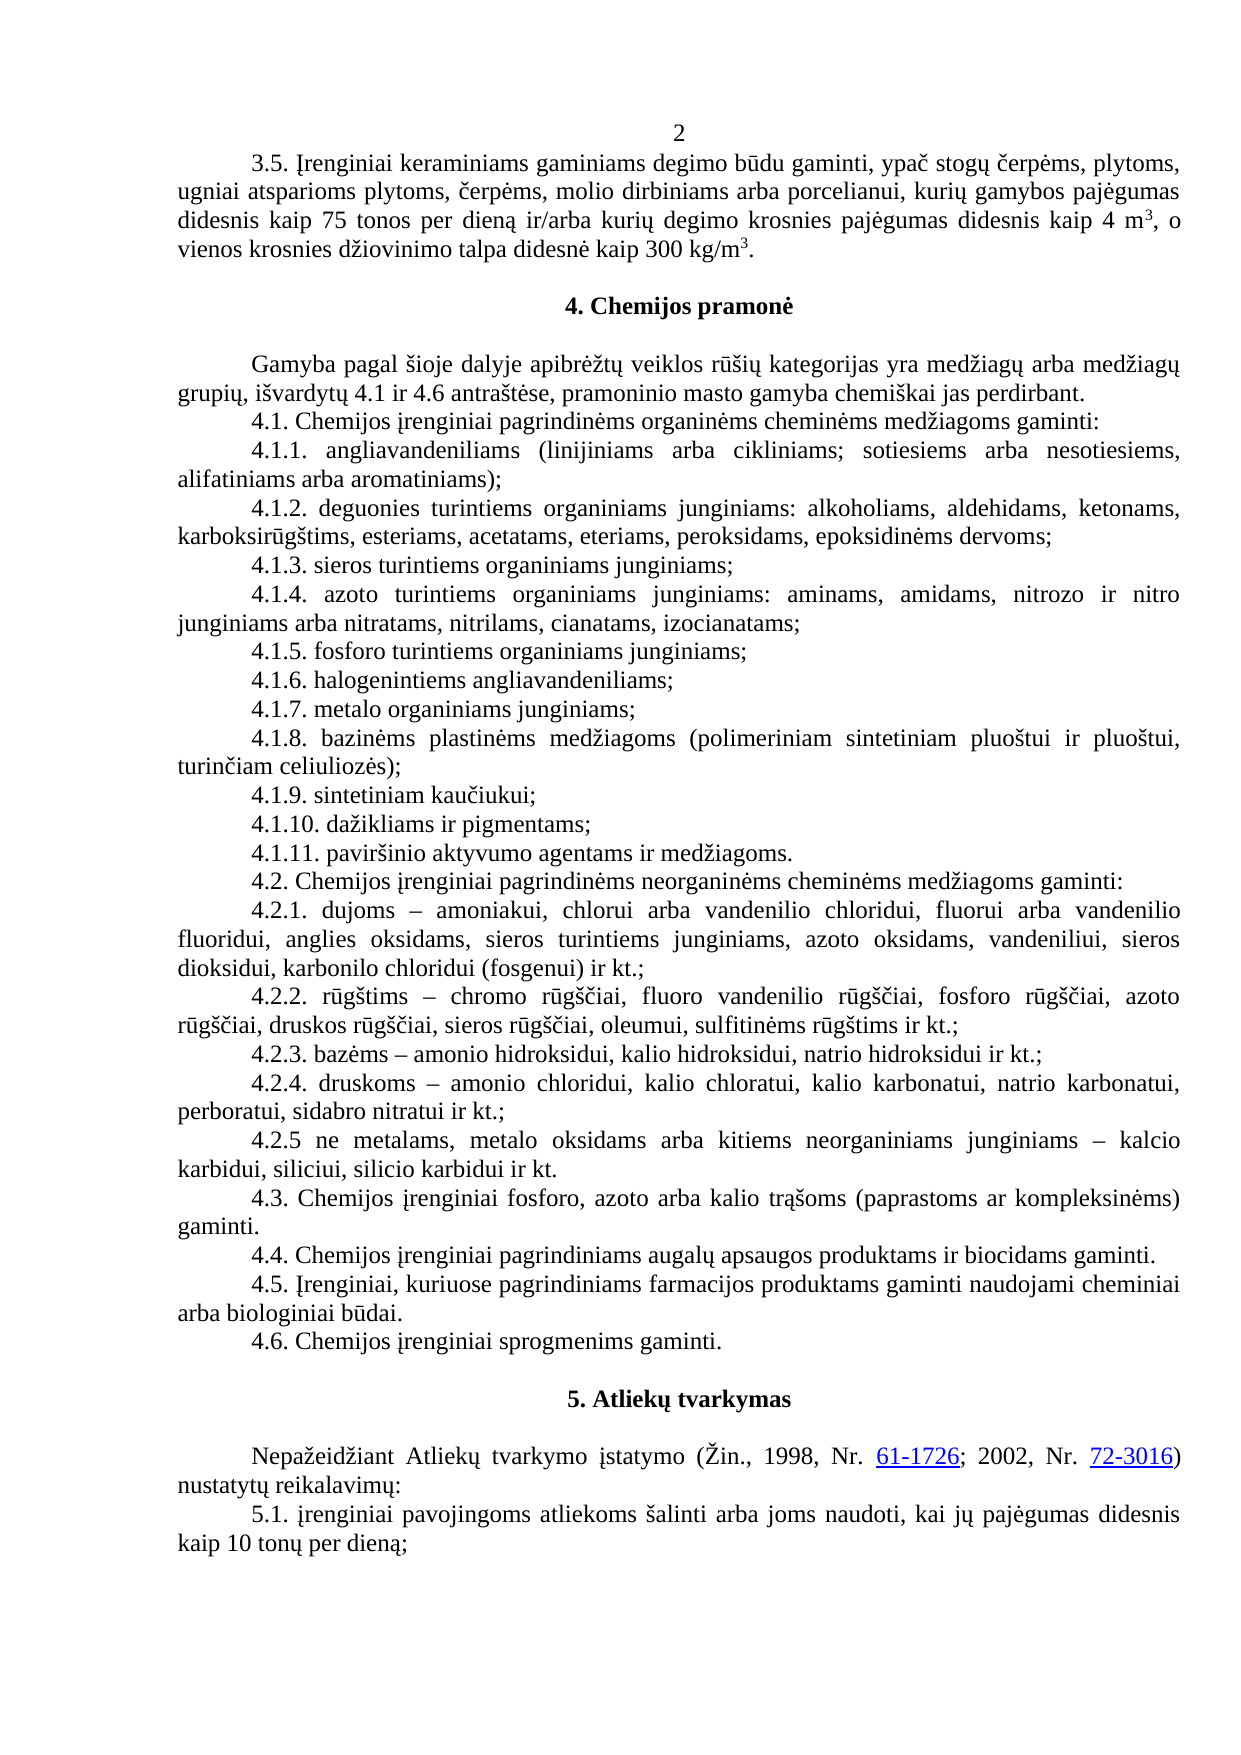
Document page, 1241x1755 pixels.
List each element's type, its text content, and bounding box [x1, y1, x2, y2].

text 4.4. Chemijos įrenginiai pagrindiniams augalų apsaugos produktams ir biocidams gaminti. [177, 1240, 1181, 1269]
text 4.2.5 ne metalams, metalo oksidams arba kitiems neorganiniams junginiams – kalcio karbidui, siliciui, silicio karbidui ir kt. [177, 1125, 1181, 1183]
text 4.1.1. angliavandeniliams (linijiniams arba cikliniams; sotiesiems arba nesotiesiems, alifatiniams arba aromatiniams); [177, 435, 1181, 493]
text 5. Atliekų tvarkymas [177, 1384, 1181, 1413]
text 4. Chemijos pramonė [177, 291, 1181, 320]
text 4.1.4. azoto turintiems organiniams junginiams: aminams, amidams, nitrozo ir nitro junginiams arba nitratams, nitrilams, cianatams, izocianatams; [177, 579, 1181, 636]
text 4.2. Chemijos įrenginiai pagrindinėms neorganinėms cheminėms medžiagoms gaminti: [177, 866, 1181, 895]
text 4.1.9. sintetiniam kaučiukui; [177, 780, 1181, 809]
text 4.2.1. dujoms – amoniakui, chlorui arba vandenilio chloridui, fluorui arba vandenilio fluoridui, anglies oksidams, sieros turintiems junginiams, azoto oksidams, vandeniliui, sieros dioksidui, karbonilo chloridui (fosgenui) ir kt.; [177, 895, 1181, 981]
text 4.1.2. deguonies turintiems organiniams junginiams: alkoholiams, aldehidams, ketonams, karboksirūgštims, esteriams, acetatams, eteriams, peroksidams, epoksidinėms dervoms; [177, 493, 1181, 550]
text 4.2.3. bazėms – amonio hidroksidui, kalio hidroksidui, natrio hidroksidui ir kt.; [177, 1039, 1181, 1068]
text 4.6. Chemijos įrenginiai sprogmenims gaminti. [177, 1326, 1181, 1355]
text 4.1.10. dažikliams ir pigmentams; [177, 809, 1181, 838]
text 4.2.2. rūgštims – chromo rūgščiai, fluoro vandenilio rūgščiai, fosforo rūgščiai, azoto rūgščiai, druskos rūgščiai, sieros rūgščiai, oleumui, sulfitinėms rūgštims ir kt.; [177, 981, 1181, 1039]
text 4.3. Chemijos įrenginiai fosforo, azoto arba kalio trąšoms (paprastoms ar kompleksinėms) gaminti. [177, 1183, 1181, 1240]
text 4.1.7. metalo organiniams junginiams; [177, 694, 1181, 723]
text 4.1.5. fosforo turintiems organiniams junginiams; [177, 636, 1181, 665]
text Gamyba pagal šioje dalyje apibrėžtų veiklos rūšių kategorijas yra medžiagų arba medžiagų grupių, išvardytų 4.1 ir 4.6 antraštėse, pramoninio masto gamyba chemiškai jas perdirbant. [177, 349, 1181, 406]
text 4.1.3. sieros turintiems organiniams junginiams; [177, 550, 1181, 579]
text 4.1. Chemijos įrenginiai pagrindinėms organinėms cheminėms medžiagoms gaminti: [177, 406, 1181, 435]
text 4.1.8. bazinėms plastinėms medžiagoms (polimeriniam sintetiniam pluoštui ir pluoštui, turinčiam celiuliozės); [177, 723, 1181, 780]
text 4.5. Įrenginiai, kuriuose pagrindiniams farmacijos produktams gaminti naudojami cheminiai arba biologiniai būdai. [177, 1269, 1181, 1326]
text 3.5. Įrenginiai keraminiams gaminiams degimo būdu gaminti, ypač stogų čerpėms, plytoms, ugniai atsparioms plytoms, čerpėms, molio dirbiniams arba porcelianui, kurių gamybos pajėgumas didesnis kaip 75 tonos per dieną ir/arba kurių degimo krosnies pajėgumas didesnis kaip 4 m3, o vienos krosnies džiovinimo talpa didesnė kaip 300 kg/m3. [177, 148, 1181, 263]
text 4.1.11. paviršinio aktyvumo agentams ir medžiagoms. [177, 838, 1181, 866]
text 4.2.4. druskoms – amonio chloridui, kalio chloratui, kalio karbonatui, natrio karbonatui, perboratui, sidabro nitratui ir kt.; [177, 1068, 1181, 1125]
text 5.1. įrenginiai pavojingoms atliekoms šalinti arba joms naudoti, kai jų pajėgumas didesnis kaip 10 tonų per dieną; [177, 1499, 1181, 1556]
text 4.1.6. halogenintiems angliavandeniliams; [177, 665, 1181, 694]
text Nepažeidžiant Atliekų tvarkymo įstatymo (Žin., 1998, Nr. 61-1726; 2002, Nr. 72-3016) nustatytų reikalavimų: [177, 1441, 1181, 1499]
